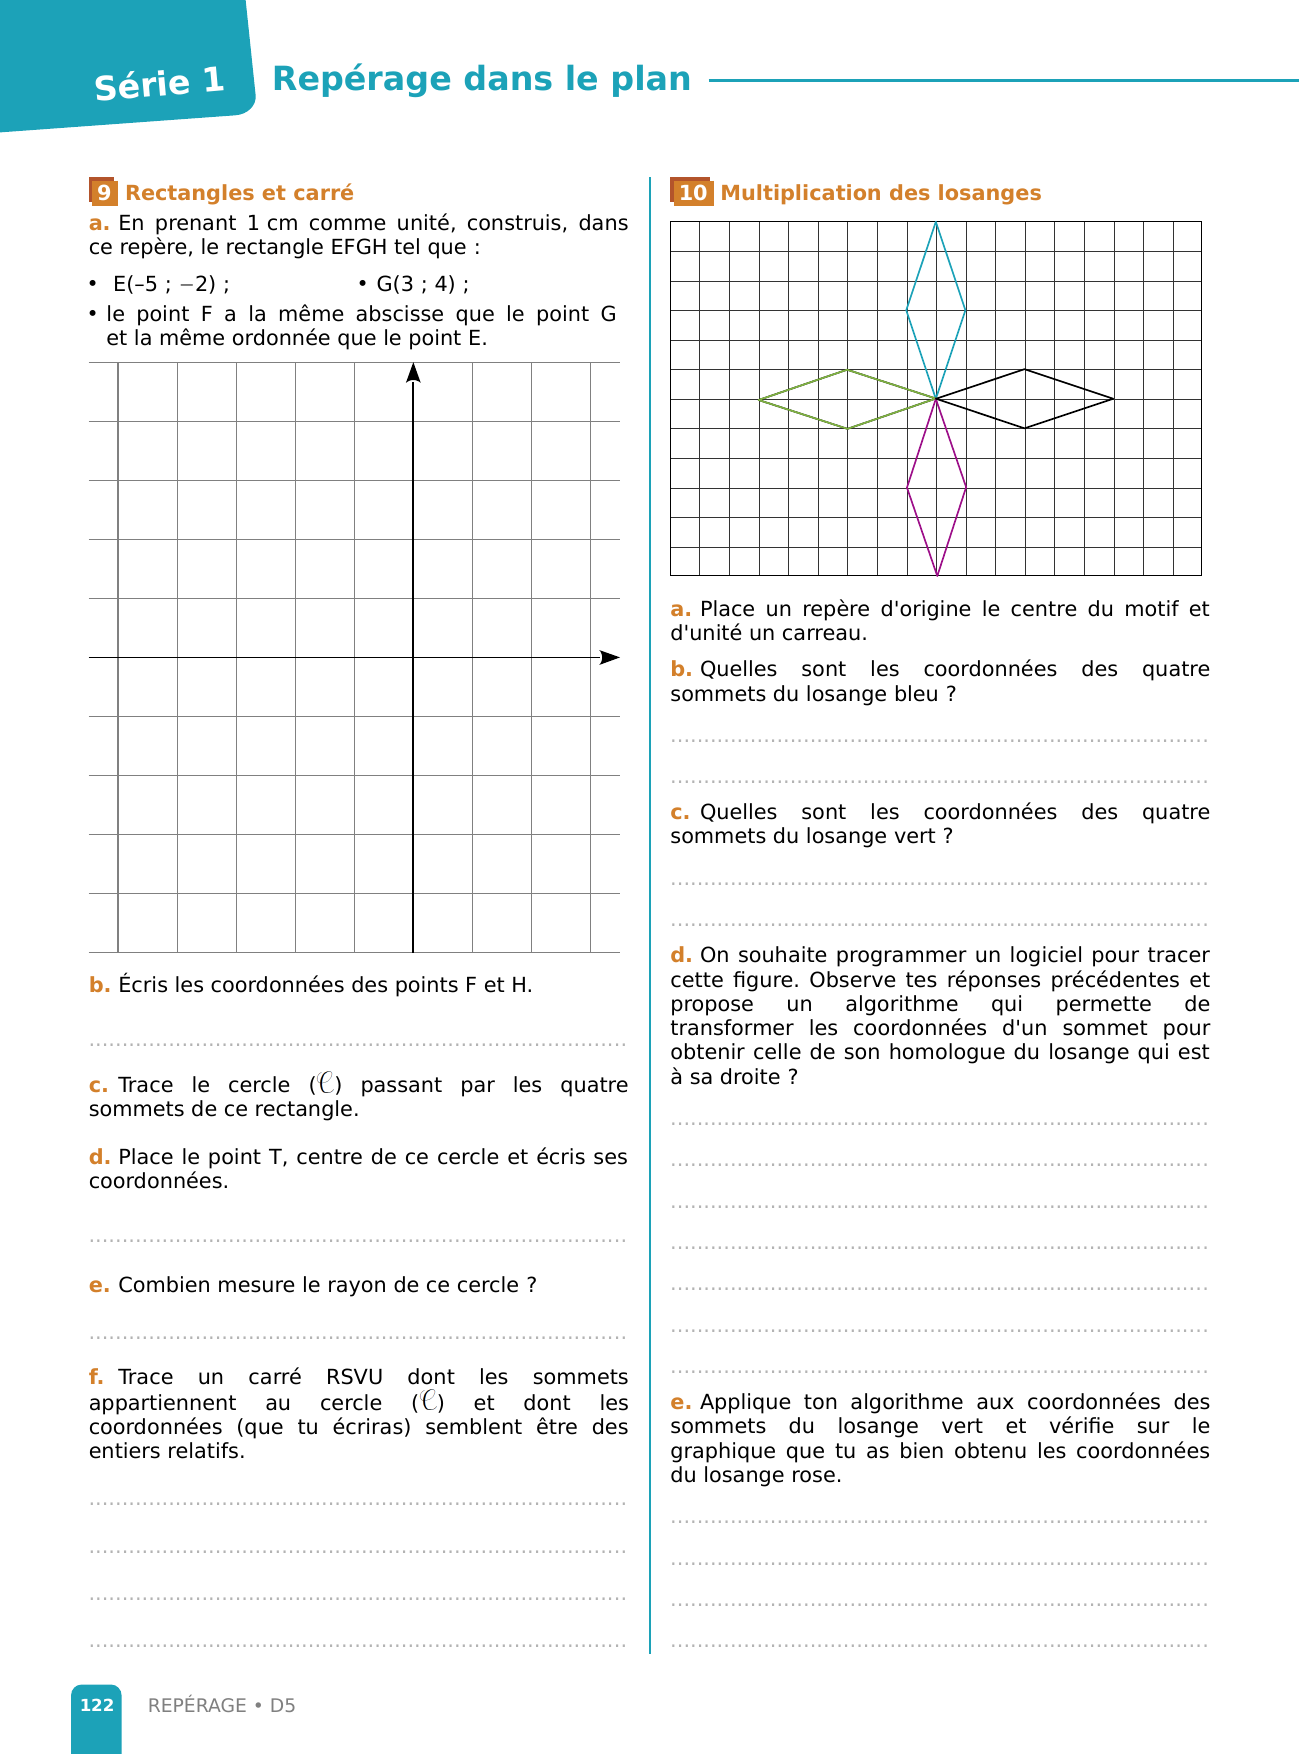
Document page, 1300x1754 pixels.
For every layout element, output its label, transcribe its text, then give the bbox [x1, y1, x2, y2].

list Place le point T, centre de ce cercle et écris ses coordonnées. [88, 1145, 629, 1194]
picture [316, 1071, 334, 1093]
list G(3 ; 4) ; [359, 272, 629, 296]
list Combien mesure le rayon de ce cercle ? [88, 1250, 629, 1297]
list Applique ton algorithme aux coordonnées des sommets du losange vert et vérifie sur le graphique que tu as bien obtenu les coordonnées du losange rose. [670, 1390, 1211, 1487]
list Trace un carré RSVU dont les sommets appartiennent au cercle () et dont les coordonnées (que tu écriras) semblent être des entiers relatifs. [88, 1365, 629, 1463]
list Place un repère d'origine le centre du motif et d'unité un carreau. [670, 597, 1211, 645]
list Quelles sont les coordonnées des quatre sommets du losange bleu ? [670, 657, 1211, 706]
picture [419, 1389, 437, 1410]
list Quelles sont les coordonnées des quatre sommets du losange vert ? [670, 800, 1211, 849]
list le point F a la même abscisse que le point G et la même ordonnée que le point E. [88, 302, 629, 350]
list E(–5 ; −2) ; [88, 272, 359, 296]
list En prenant 1 cm comme unité, construis, dans ce repère, le rectangle EFGH tel que : [88, 211, 629, 260]
list Multiplication des losanges [710, 177, 1211, 205]
subtitle Rectangles et carré [114, 177, 629, 205]
list Trace le cercle () passant par les quatre sommets de ce rectangle. [88, 1072, 629, 1121]
list On souhaite programmer un logiciel pour tracer cette figure. Observe tes réponses précédentes et propose un algorithme qui permette de transformer les coordonnées d'un sommet pour obtenir celle de son homologue du losange qui est à sa droite ? [670, 943, 1211, 1089]
list Écris les coordonnées des points F et H. [88, 973, 629, 998]
